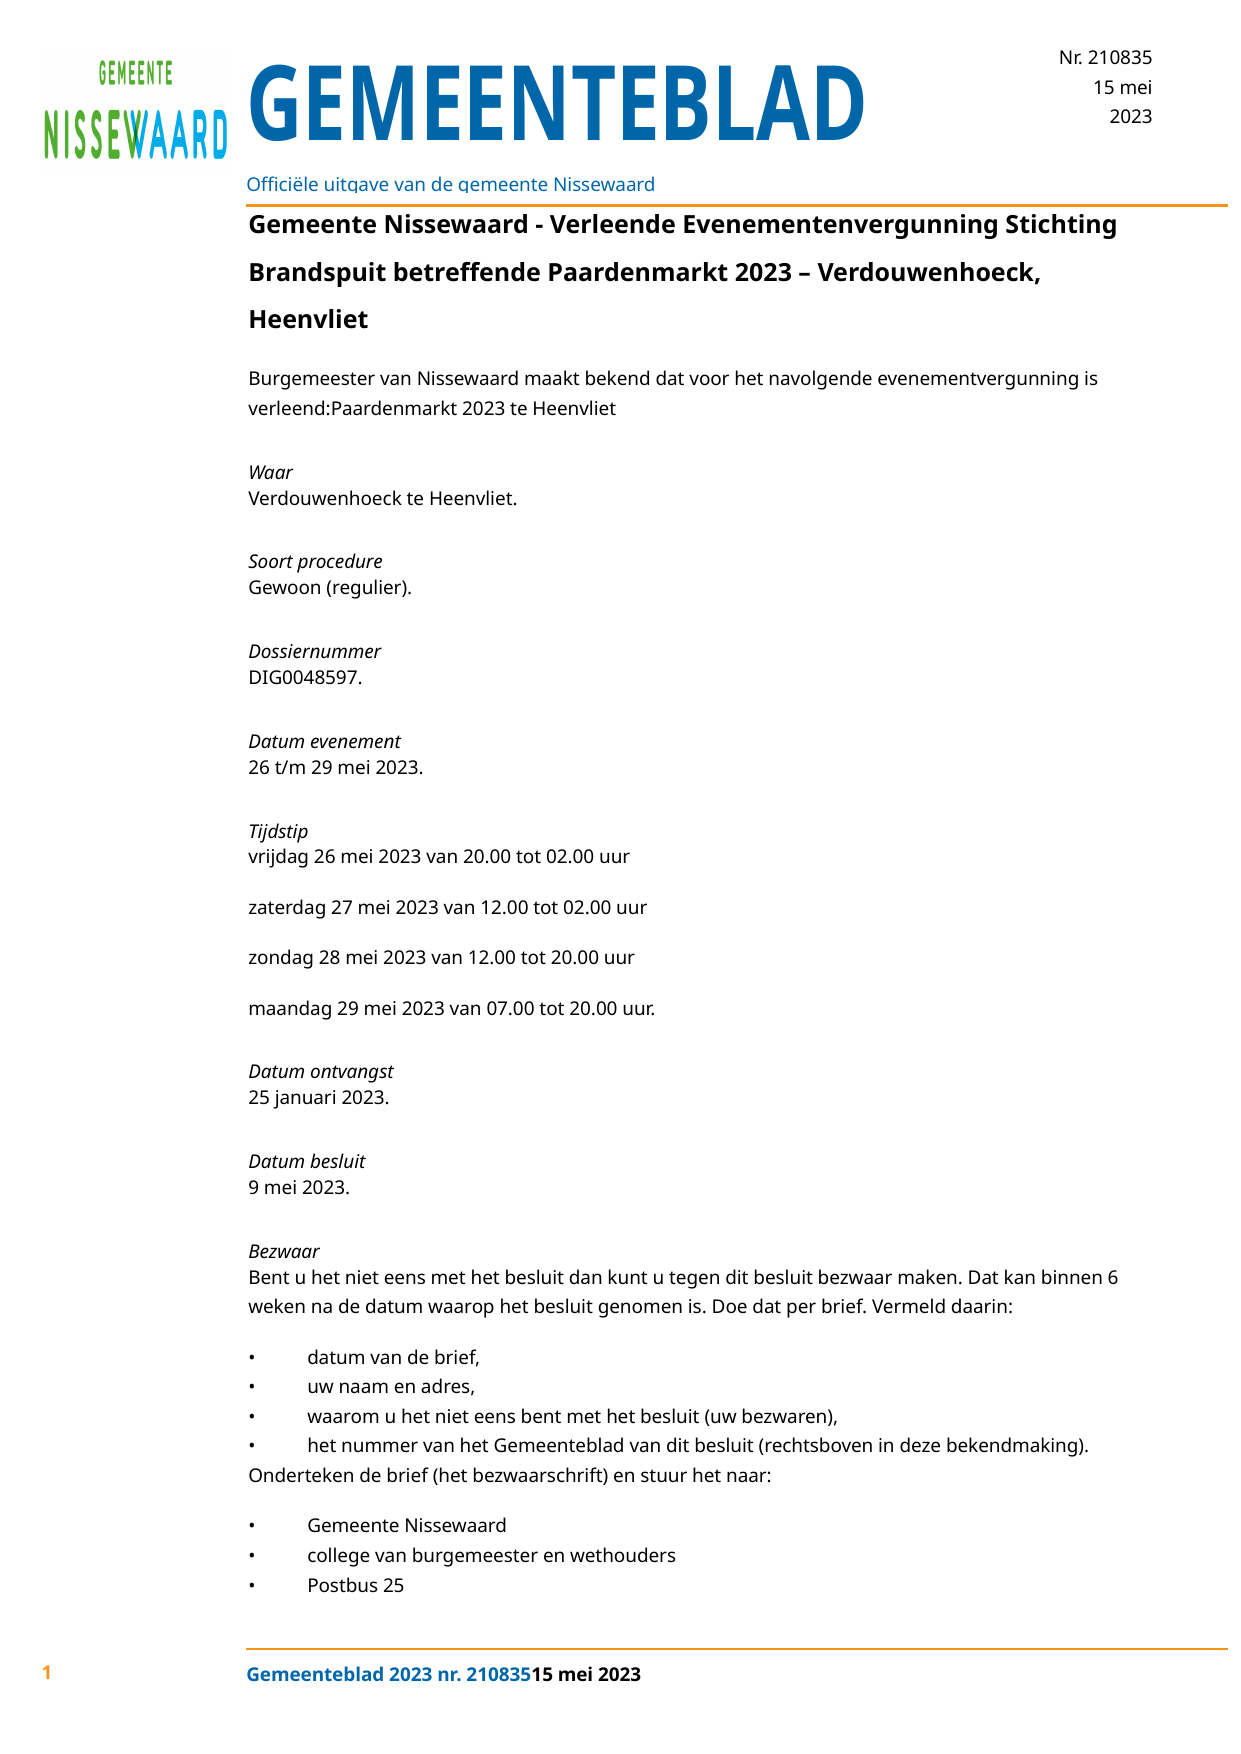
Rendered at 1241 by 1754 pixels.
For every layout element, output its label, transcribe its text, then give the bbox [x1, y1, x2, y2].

text vrijdag 26 mei 2023 van 20.00 tot 02.00 uur [248, 843, 1152, 869]
text 9 mei 2023. [248, 1174, 1152, 1200]
text Tijdstip [248, 818, 1152, 843]
text Soort procedure [248, 549, 1152, 574]
text zondag 28 mei 2023 van 12.00 tot 20.00 uur [248, 944, 1152, 970]
text Burgemeester van Nissewaard maakt bekend dat voor het navolgende evenementvergunning is verleend:Paardenmarkt 2023 te Heenvliet [248, 366, 1152, 421]
picture [41, 47, 231, 172]
text Waar [248, 459, 1152, 485]
text Bezwaar [248, 1238, 1152, 1264]
text DIG0048597. [248, 664, 1152, 690]
text 25 januari 2023. [248, 1084, 1152, 1110]
list Postbus 25 [248, 1572, 1152, 1597]
text Gemeente Nissewaard - Verleende Evenementenvergunning Stichting Brandspuit betreffende Paardenmarkt 2023 – Verdouwenhoeck, Heenvliet [248, 207, 1152, 336]
text Dossiernummer [248, 638, 1152, 664]
text Datum besluit [248, 1148, 1152, 1174]
text zaterdag 27 mei 2023 van 12.00 tot 02.00 uur [248, 894, 1152, 920]
text Verdouwenhoeck te Heenvliet. [248, 485, 1152, 511]
text Bent u het niet eens met het besluit dan kunt u tegen dit besluit bezwaar maken. Dat kan binnen 6 weken na de datum waarop het besluit genomen is. Doe dat per brief. Vermeld daarin: [248, 1264, 1152, 1319]
text maandag 29 mei 2023 van 07.00 tot 20.00 uur. [248, 995, 1152, 1021]
list uw naam en adres, [248, 1373, 1152, 1399]
list college van burgemeester en wethouders [248, 1542, 1152, 1568]
text Gewoon (regulier). [248, 574, 1152, 600]
list Gemeente Nissewaard [248, 1513, 1152, 1538]
text Datum evenement [248, 728, 1152, 754]
list het nummer van het Gemeenteblad van dit besluit (rechtsboven in deze bekendmaking). [248, 1433, 1152, 1458]
text Datum ontvangst [248, 1059, 1152, 1084]
text Onderteken de brief (het bezwaarschrift) en stuur het naar: [248, 1462, 1152, 1488]
list waarom u het niet eens bent met het besluit (uw bezwaren), [248, 1403, 1152, 1429]
list datum van de brief, [248, 1344, 1152, 1369]
text 26 t/m 29 mei 2023. [248, 754, 1152, 779]
